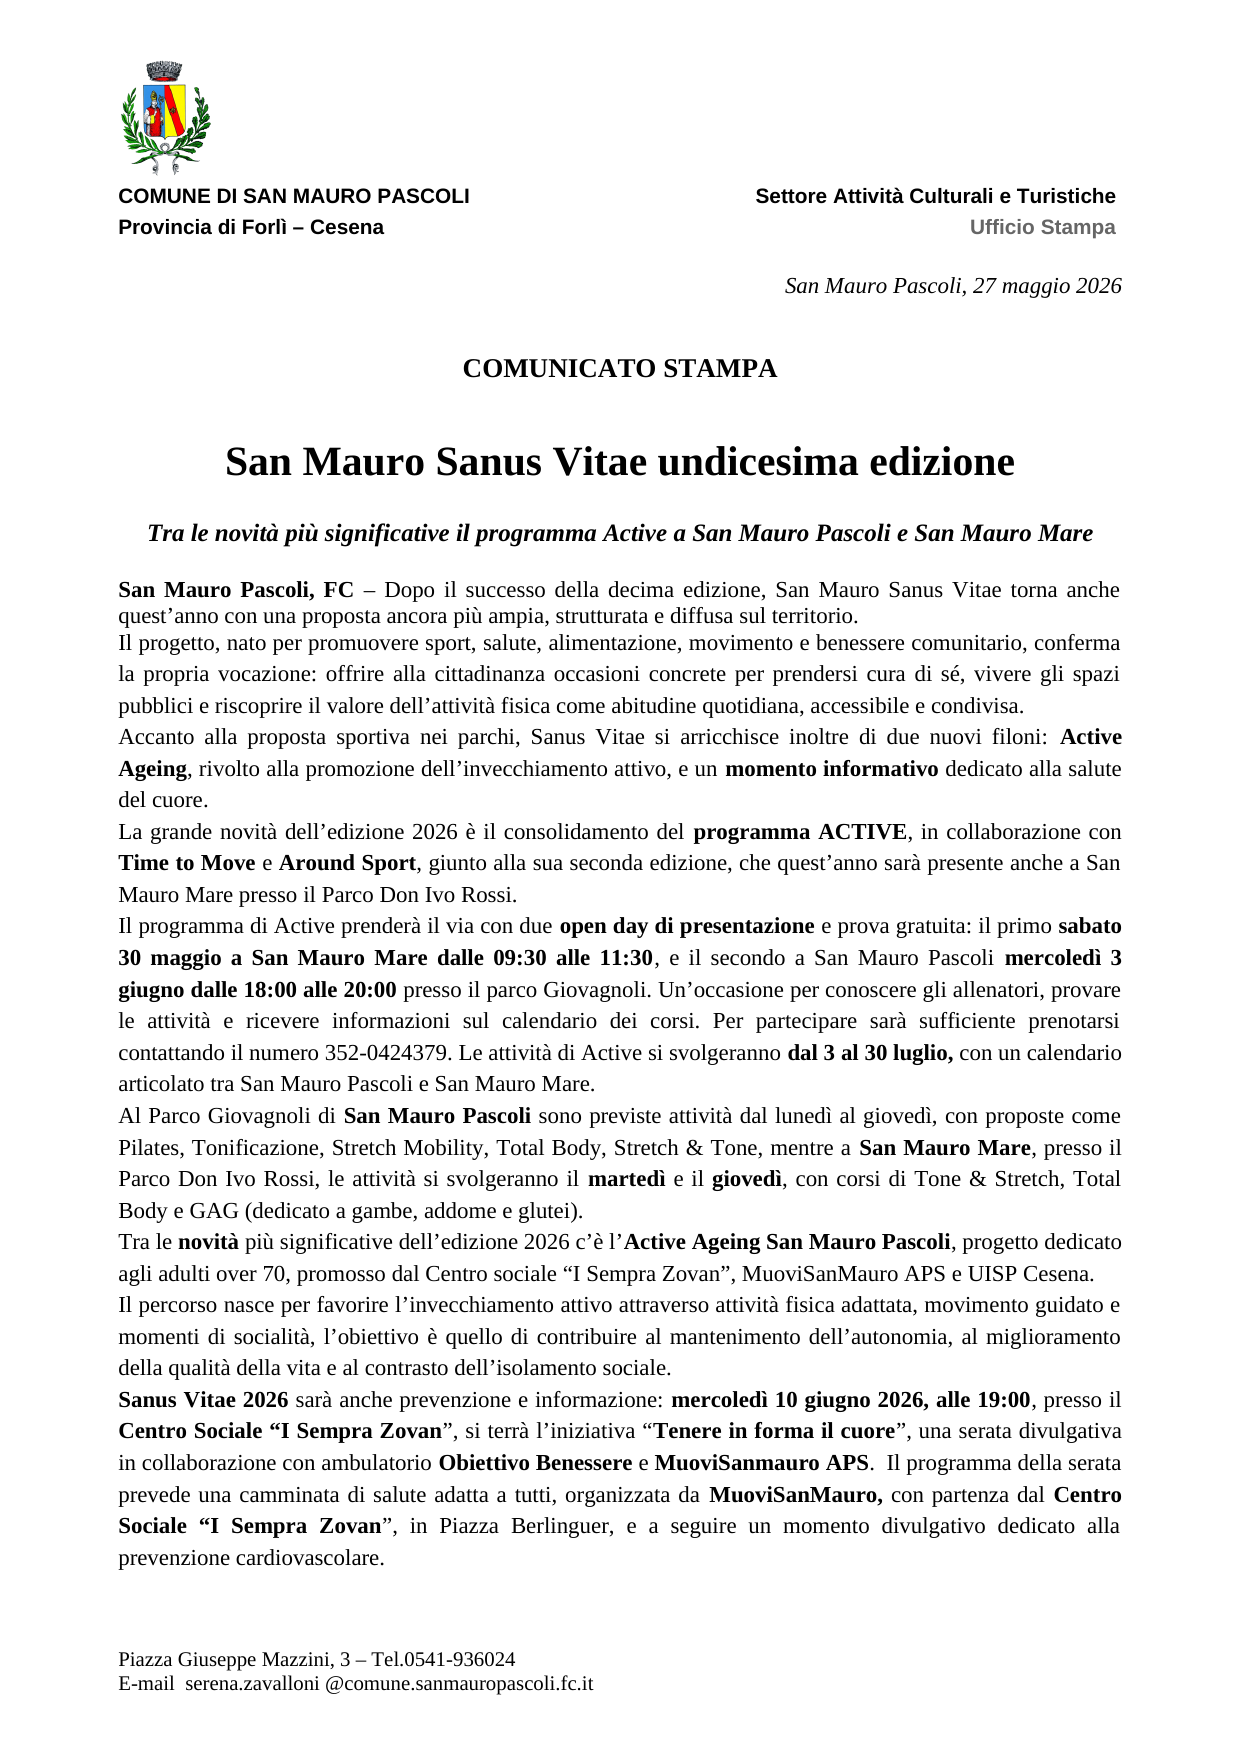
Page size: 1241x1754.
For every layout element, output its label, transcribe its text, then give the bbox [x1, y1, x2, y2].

text La grande novità dell’edizione 2026 è il consolidamento del programma ACTIVE, in collaborazione con Time to Move e Around Sport, giunto alla sua seconda edizione, che quest’anno sarà presente anche a San Mauro Mare presso il Parco Don Ivo Rossi. [118, 818, 1122, 907]
text Tra le novità più significative dell’edizione 2026 c’è l’Active Ageing San Mauro Pascoli, progetto dedicato agli adulti over 70, promosso dal Centro sociale “I Sempra Zovan”, MuoviSanMauro APS e UISP Cesena. [118, 1228, 1122, 1286]
text Al Parco Giovagnoli di San Mauro Pascoli sono previste attività dal lunedì al giovedì, con proposte come Pilates, Tonificazione, Stretch Mobility, Total Body, Stretch & Tone, mentre a San Mauro Mare, presso il Parco Don Ivo Rossi, le attività si svolgeranno il martedì e il giovedì, con corsi di Tone & Stretch, Total Body e GAG (dedicato a gambe, addome e glutei). [118, 1102, 1122, 1223]
text San Mauro Pascoli, 27 maggio 2026 [118, 272, 1122, 298]
picture [118, 59, 212, 178]
subtitle COMUNICATO STAMPA [118, 352, 1122, 383]
subtitle San Mauro Sanus Vitae undicesima edizione [118, 437, 1122, 518]
text San Mauro Pascoli, FC – Dopo il successo della decima edizione, San Mauro Sanus Vitae torna anche quest’anno con una proposta ancora più ampia, strutturata e diffusa sul territorio. [118, 576, 1122, 628]
text Il progetto, nato per promuovere sport, salute, alimentazione, movimento e benessere comunitario, conferma la propria vocazione: offrire alla cittadinanza occasioni concrete per prendersi cura di sé, vivere gli spazi pubblici e riscoprire il valore dell’attività fisica come abitudine quotidiana, accessibile e condivisa. [118, 628, 1122, 718]
text Accanto alla proposta sportiva nei parchi, Sanus Vitae si arricchisce inoltre di due nuovi filoni: Active Ageing, rivolto alla promozione dell’invecchiamento attivo, e un momento informativo dedicato alla salute del cuore. [118, 723, 1122, 813]
text Sanus Vitae 2026 sarà anche prevenzione e informazione: mercoledì 10 giugno 2026, alle 19:00, presso il Centro Sociale “I Sempra Zovan”, si terrà l’iniziativa “Tenere in forma il cuore”, una serata divulgativa in collaborazione con ambulatorio Obiettivo Benessere e MuoviSanmauro APS. Il programma della serata prevede una camminata di salute adatta a tutti, organizzata da MuoviSanMauro, con partenza dal Centro Sociale “I Sempra Zovan”, in Piazza Berlinguer, e a seguire un momento divulgativo dedicato alla prevenzione cardiovascolare. [118, 1386, 1122, 1570]
text Il percorso nasce per favorire l’invecchiamento attivo attraverso attività fisica adattata, movimento guidato e momenti di socialità, l’obiettivo è quello di contribuire al mantenimento dell’autonomia, al miglioramento della qualità della vita e al contrasto dell’isolamento sociale. [118, 1291, 1122, 1381]
text Il programma di Active prenderà il via con due open day di presentazione e prova gratuita: il primo sabato 30 maggio a San Mauro Mare dalle 09:30 alle 11:30, e il secondo a San Mauro Pascoli mercoledì 3 giugno dalle 18:00 alle 20:00 presso il parco Giovagnoli. Un’occasione per conoscere gli allenatori, provare le attività e ricevere informazioni sul calendario dei corsi. Per partecipare sarà sufficiente prenotarsi contattando il numero 352-0424379. Le attività di Active si svolgeranno dal 3 al 30 luglio, con un calendario articolato tra San Mauro Pascoli e San Mauro Mare. [118, 913, 1122, 1097]
subtitle Tra le novità più significative il programma Active a San Mauro Pascoli e San Mauro Mare [118, 518, 1122, 547]
